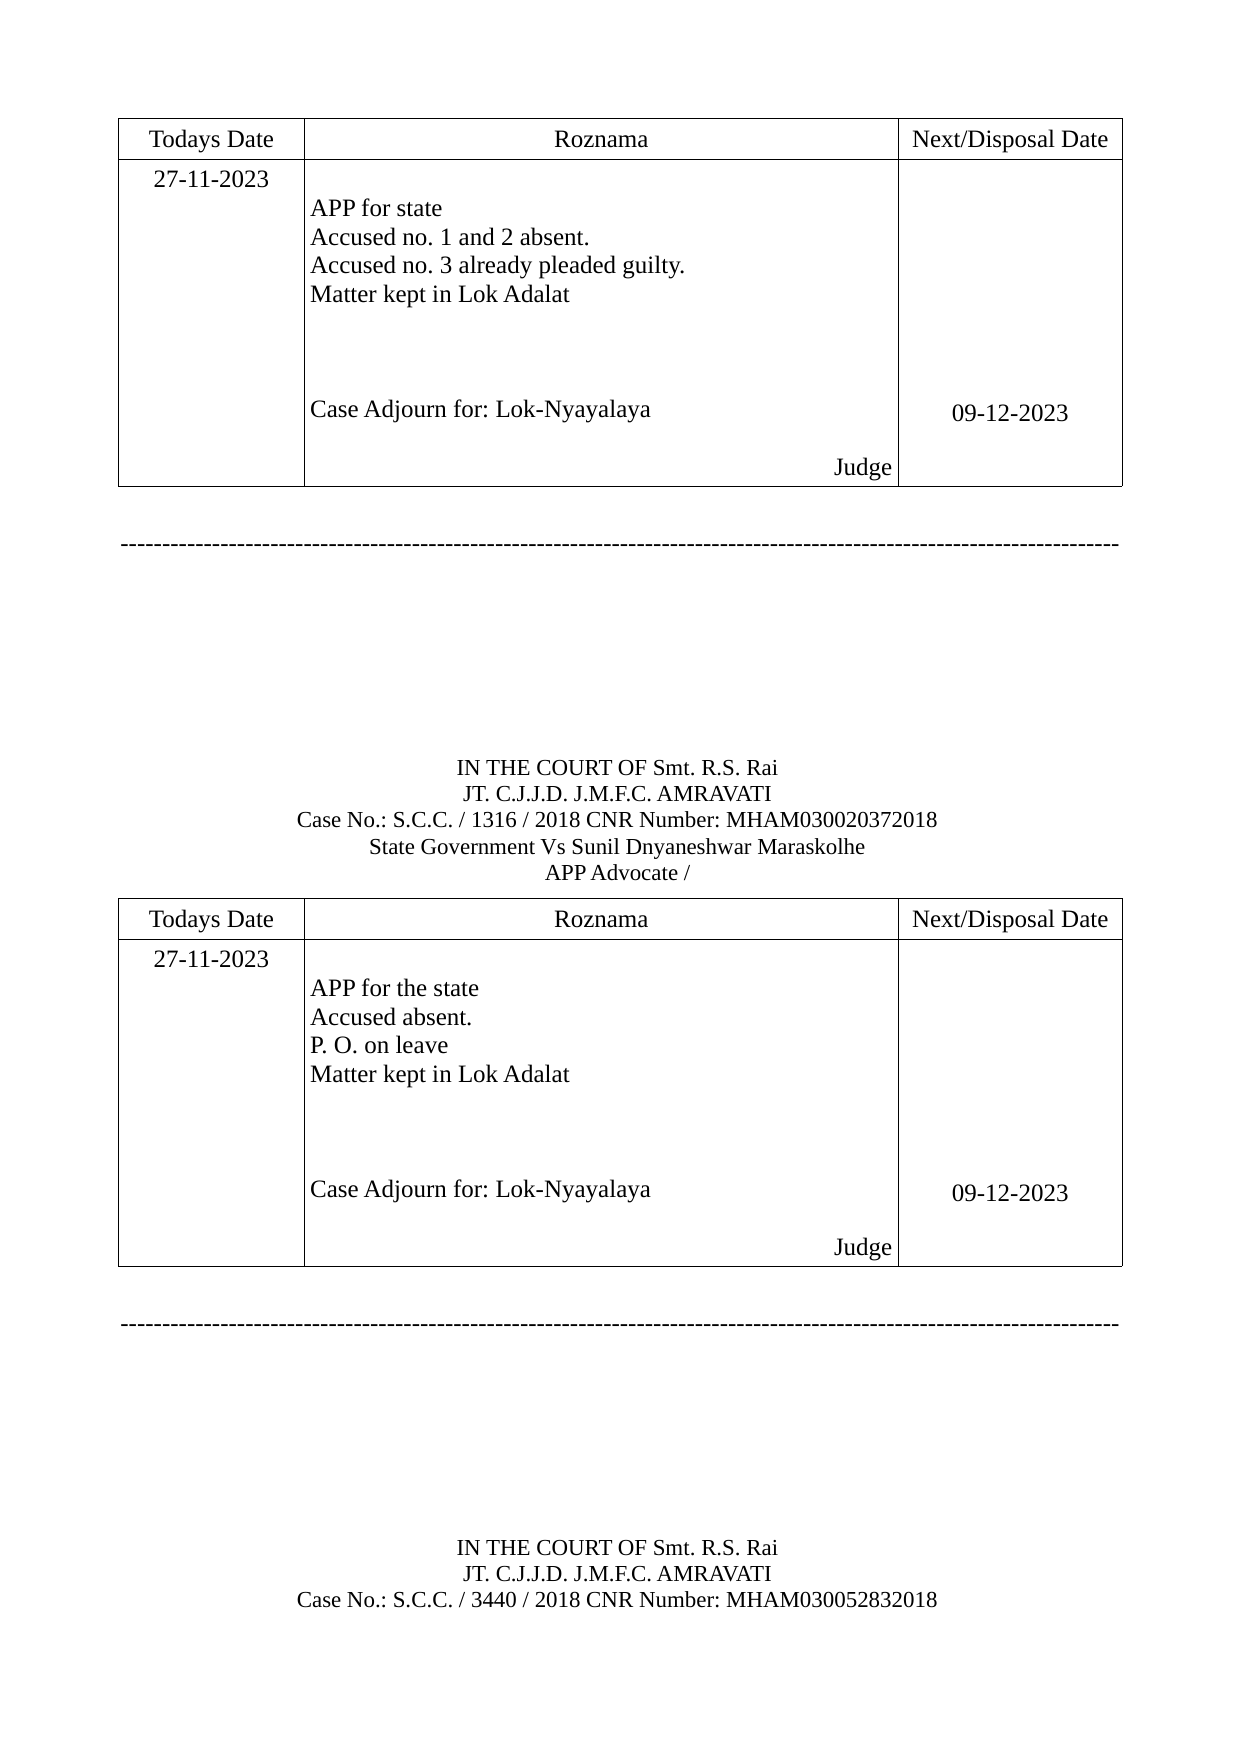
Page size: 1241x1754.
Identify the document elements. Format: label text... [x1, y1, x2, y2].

table_header Roznama [305, 899, 898, 938]
table_header Next/Disposal Date [899, 119, 1122, 158]
table_cell 09-12-2023 [899, 940, 1122, 1266]
table_cell APP for the state Accused absent. P. O. on leave Matter kept in Lok Adalat Case Adjourn for: Lok-Nyayalaya Judge [305, 940, 898, 1266]
table_header Todays Date [119, 119, 304, 158]
table_header Roznama [305, 119, 898, 158]
table_cell APP for state Accused no. 1 and 2 absent. Accused no. 3 already pleaded guilty. Matter kept in Lok Adalat Case Adjourn for: Lok-Nyayalaya Judge [305, 160, 898, 486]
text IN THE COURT OF Smt. R.S. Rai JT. C.J.J.D. J.M.F.C. AMRAVATI Case No.: S.C.C. / 1316 / 2018 CNR Number: MHAM030020372018 State Government Vs Sunil Dnyaneshwar Maraskolhe APP Advocate / [118, 754, 1122, 886]
table_cell 27-11-2023 [119, 160, 304, 486]
table_cell 27-11-2023 [119, 940, 304, 1266]
table_header Todays Date [119, 899, 304, 938]
table_cell 09-12-2023 [899, 160, 1122, 486]
text ------------------------------------------------------------------------------------------------------------------------ [118, 1308, 1122, 1336]
text IN THE COURT OF Smt. R.S. Rai JT. C.J.J.D. J.M.F.C. AMRAVATI Case No.: S.C.C. / 3440 / 2018 CNR Number: MHAM030052832018 [118, 1534, 1122, 1613]
table_header Next/Disposal Date [899, 899, 1122, 938]
text ------------------------------------------------------------------------------------------------------------------------ [118, 528, 1122, 556]
